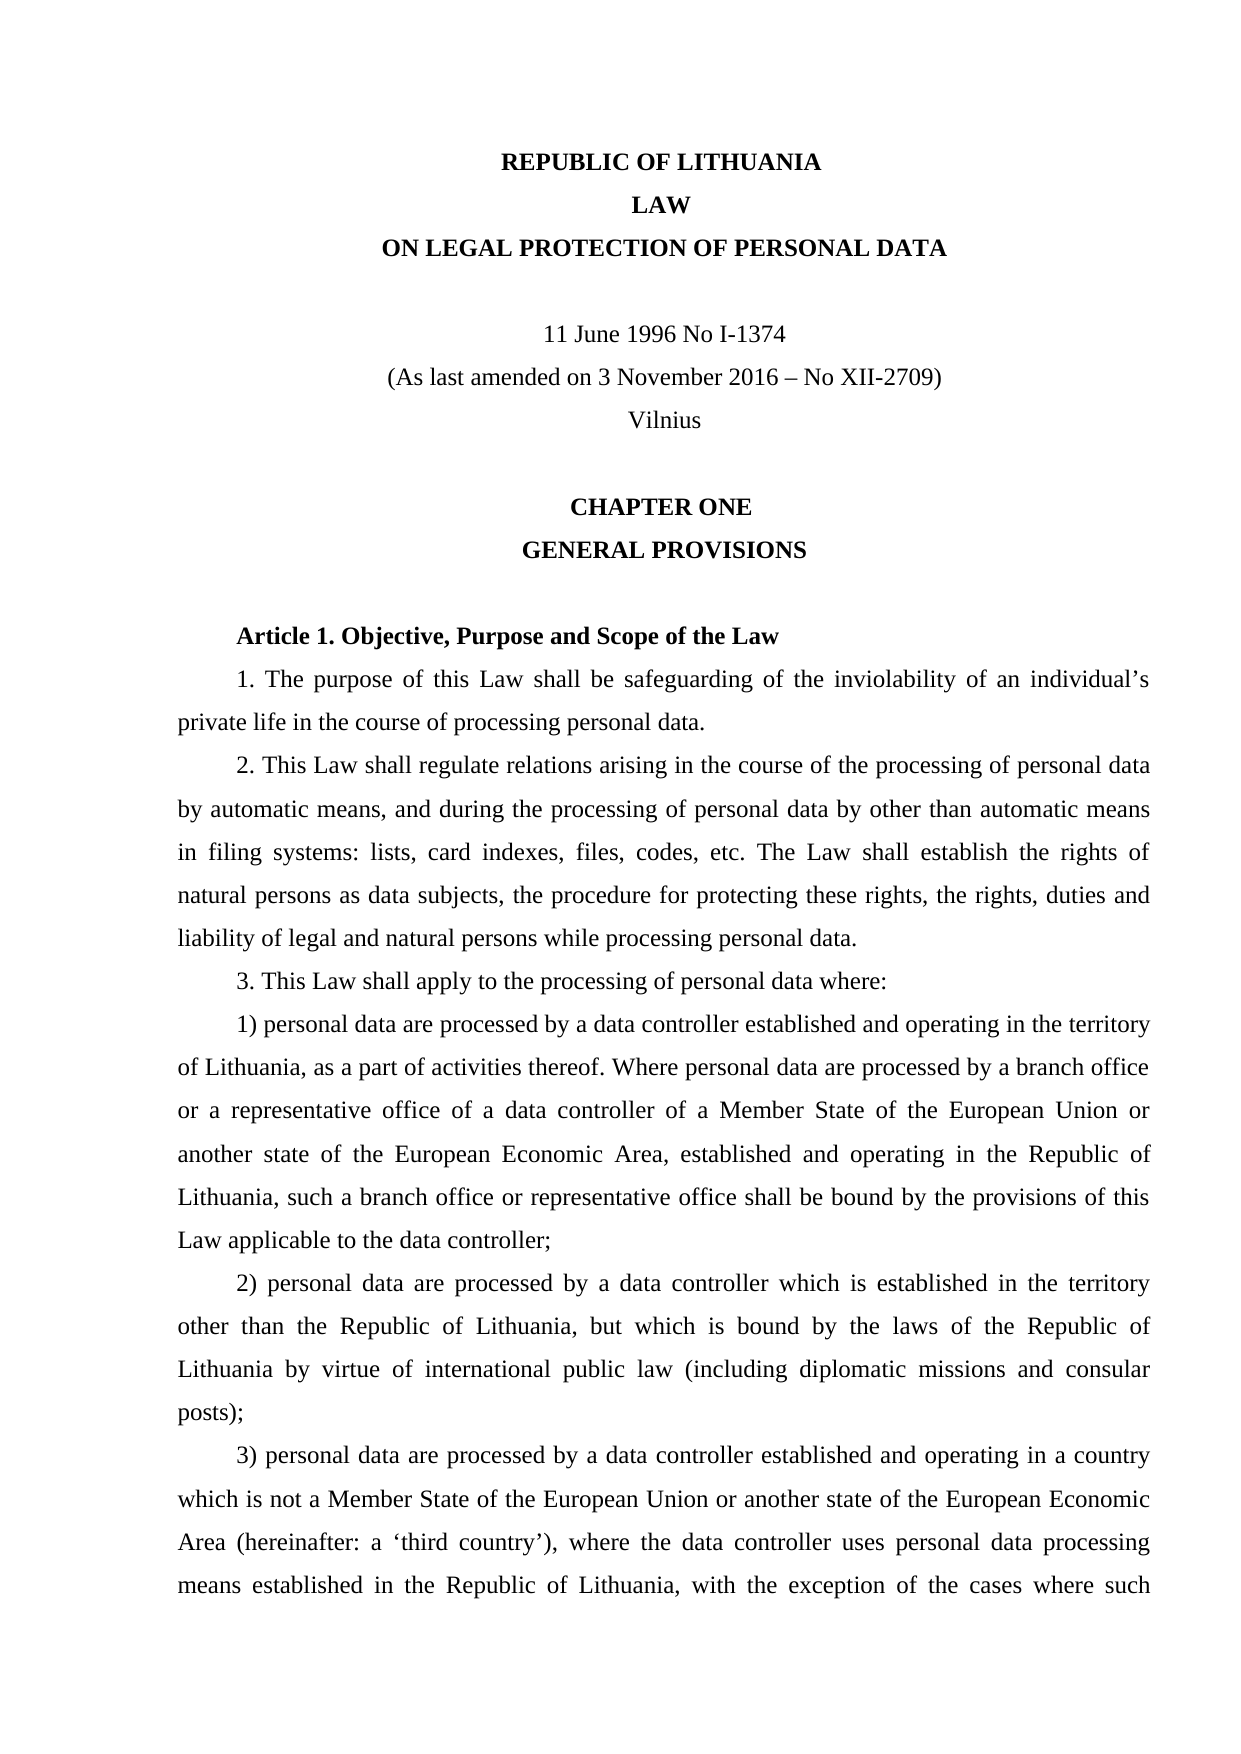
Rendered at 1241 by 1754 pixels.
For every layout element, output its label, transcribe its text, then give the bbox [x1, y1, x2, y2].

text ON LEGAL PROTECTION OF PERSONAL DATA [177, 233, 1152, 262]
text Vilnius [177, 406, 1152, 434]
text (As last amended on 3 November 2016 – No XII-2709) [177, 362, 1152, 391]
text 2) personal data are processed by a data controller which is established in the territory other than the Republic of Lithuania, but which is bound by the laws of the Republic of Lithuania by virtue of international public law (including diplomatic missions and consular posts); [177, 1268, 1152, 1426]
text CHAPTER ONE [177, 492, 1152, 521]
text 3. This Law shall apply to the processing of personal data where: [177, 966, 1152, 995]
text 1) personal data are processed by a data controller established and operating in the territory of Lithuania, as a part of activities thereof. Where personal data are processed by a branch office or a representative office of a data controller of a Member State of the European Union or another state of the European Economic Area, established and operating in the Republic of Lithuania, such a branch office or representative office shall be bound by the provisions of this Law applicable to the data controller; [177, 1009, 1152, 1254]
text 1. The purpose of this Law shall be safeguarding of the inviolability of an individual’s private life in the course of processing personal data. [177, 664, 1152, 736]
text 2. This Law shall regulate relations arising in the course of the processing of personal data by automatic means, and during the processing of personal data by other than automatic means in filing systems: lists, card indexes, files, codes, etc. The Law shall establish the rights of natural persons as data subjects, the procedure for protecting these rights, the rights, duties and liability of legal and natural persons while processing personal data. [177, 751, 1152, 952]
text 11 June 1996 No I-1374 [177, 319, 1152, 348]
text 3) personal data are processed by a data controller established and operating in a country which is not a Member State of the European Union or another state of the European Economic Area (hereinafter: a ‘third country’), where the data controller uses personal data processing means established in the Republic of Lithuania, with the exception of the cases where such [177, 1441, 1152, 1599]
text GENERAL PROVISIONS [177, 535, 1152, 564]
text REPUBLIC OF LITHUANIA [177, 147, 1152, 176]
text LAW [177, 190, 1152, 219]
text Article 1. Objective, Purpose and Scope of the Law [177, 621, 1152, 650]
